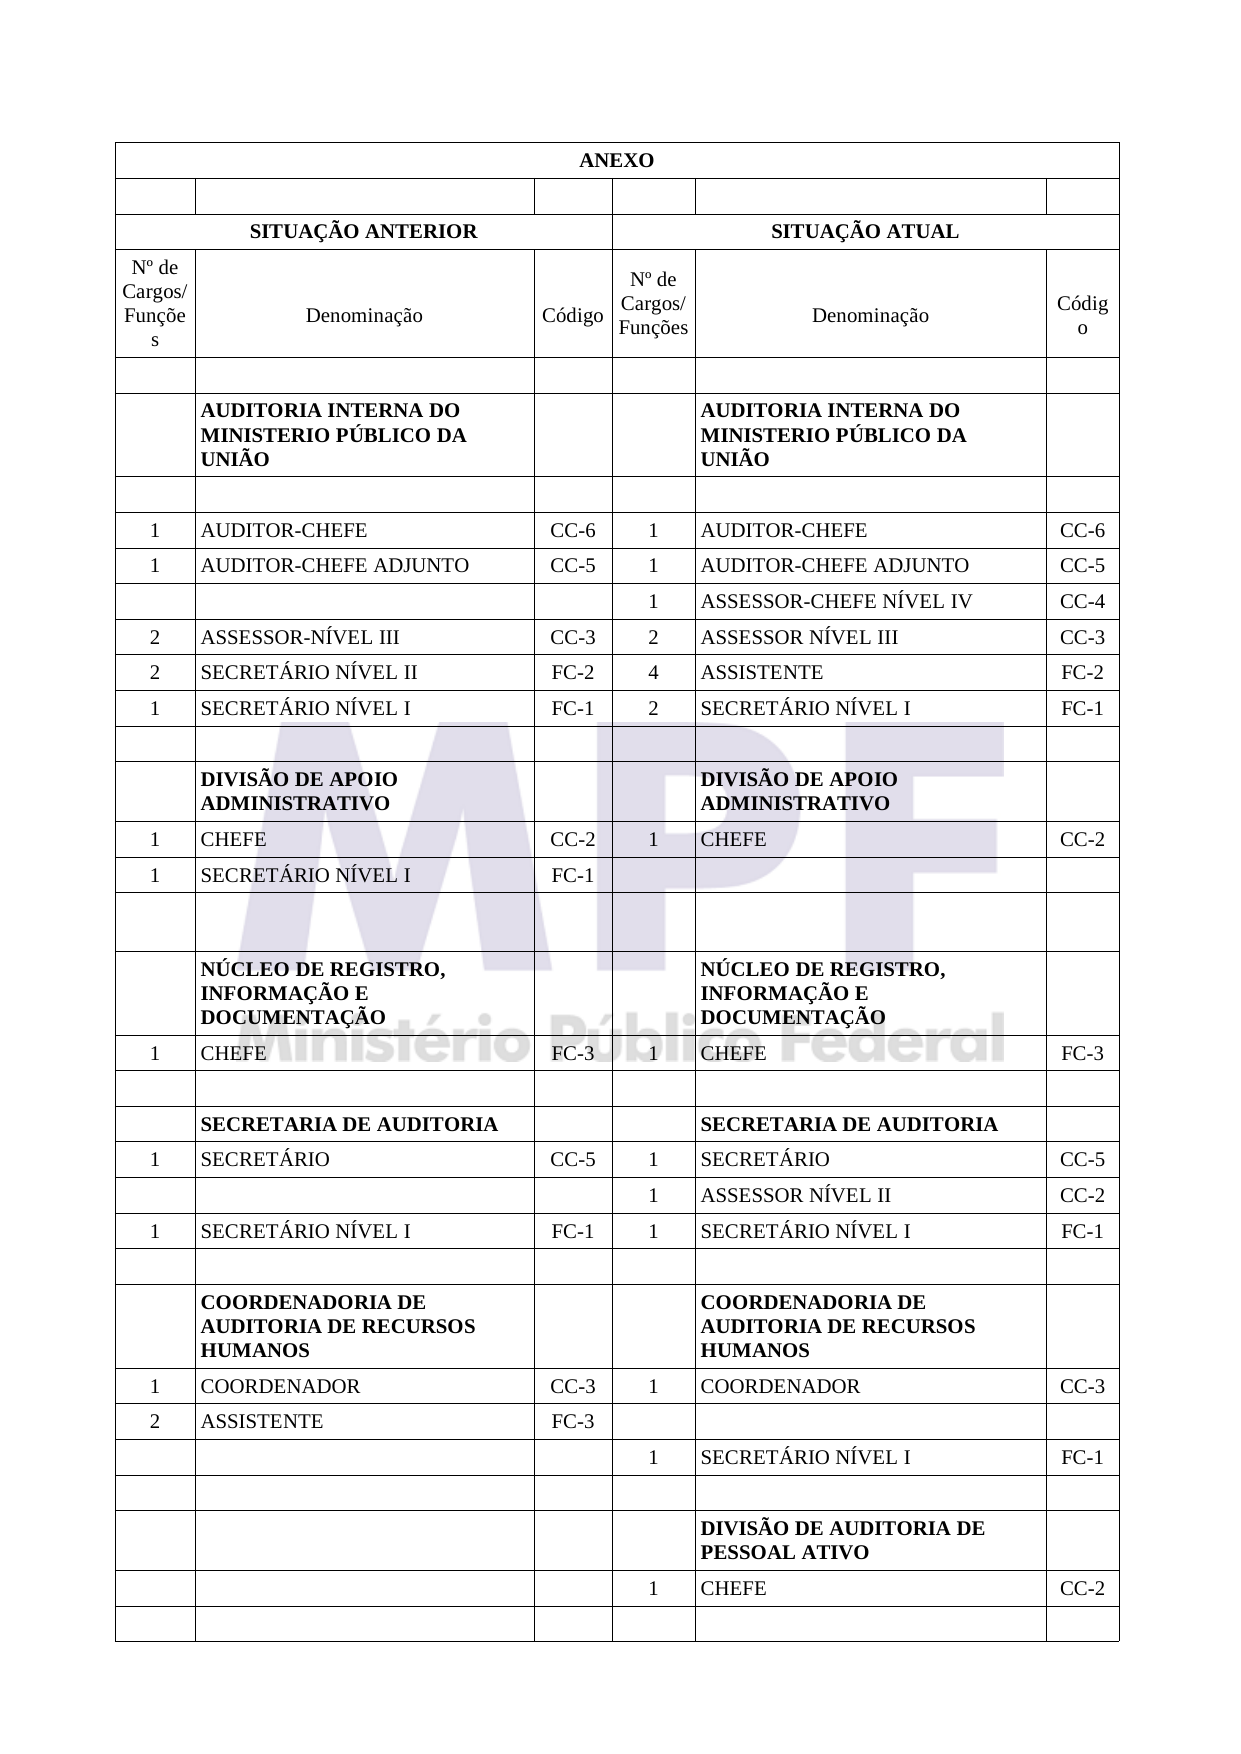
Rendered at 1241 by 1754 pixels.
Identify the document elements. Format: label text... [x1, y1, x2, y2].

table_cell AUDITOR-CHEFE [696, 513, 1046, 547]
table_cell [613, 952, 695, 1034]
table_cell 1 [116, 513, 195, 547]
table_cell [116, 762, 195, 821]
table_cell FC-3 [535, 1036, 612, 1070]
table_cell [196, 1440, 534, 1474]
table_cell [116, 179, 195, 213]
table_cell [116, 1071, 195, 1106]
table_cell AUDITOR-CHEFE [196, 513, 534, 547]
table_cell SECRETÁRIO NÍVEL I [196, 691, 534, 726]
table_header ANEXO [116, 143, 1119, 178]
table_cell [116, 727, 195, 761]
table_cell [196, 1511, 534, 1570]
table_cell [535, 358, 612, 392]
table_cell [535, 1511, 612, 1570]
table_cell [696, 893, 1046, 951]
table_cell [1047, 1404, 1119, 1439]
table_cell FC-1 [1047, 1440, 1119, 1474]
table_cell CC-5 [1047, 549, 1119, 583]
table_cell [535, 1285, 612, 1368]
table_cell SITUAÇÃO ATUAL [613, 215, 1119, 249]
table_cell [613, 1107, 695, 1141]
table_cell SECRETÁRIO NÍVEL II [196, 655, 534, 690]
table_cell FC-1 [535, 691, 612, 726]
table_cell 1 [613, 1142, 695, 1177]
table_cell [196, 477, 534, 512]
table_cell [116, 1440, 195, 1474]
table_cell [116, 1476, 195, 1510]
table_cell [116, 1285, 195, 1368]
table_cell [613, 394, 695, 476]
table_cell [535, 762, 612, 821]
table_cell [613, 858, 695, 892]
table_cell [613, 1071, 695, 1106]
table_cell AUDITOR-CHEFE ADJUNTO [696, 549, 1046, 583]
table_cell [116, 1249, 195, 1284]
table_cell 1 [613, 549, 695, 583]
table_cell [535, 1249, 612, 1284]
table_cell FC-3 [1047, 1036, 1119, 1070]
table_cell [613, 893, 695, 951]
table_cell SECRETÁRIO NÍVEL I [196, 858, 534, 892]
table_cell ASSISTENTE [696, 655, 1046, 690]
table_cell [535, 394, 612, 476]
table_cell [535, 477, 612, 512]
table_cell CHEFE [196, 822, 534, 857]
table_cell 1 [613, 1571, 695, 1606]
table_cell [116, 1511, 195, 1570]
table_cell Código [1047, 250, 1119, 357]
table_cell [535, 1107, 612, 1141]
table_cell 1 [116, 1036, 195, 1070]
table_cell CC-6 [1047, 513, 1119, 547]
table_cell [116, 893, 195, 951]
table_cell [696, 179, 1046, 213]
table_cell [535, 1476, 612, 1510]
table_cell FC-2 [535, 655, 612, 690]
table_cell 1 [613, 822, 695, 857]
table_cell FC-2 [1047, 655, 1119, 690]
table_cell CC-2 [535, 822, 612, 857]
table_cell FC-1 [535, 1214, 612, 1248]
table_cell 2 [116, 620, 195, 654]
table_cell COORDENADORIA DE AUDITORIA DE RECURSOS HUMANOS [696, 1285, 1046, 1368]
table_cell [696, 858, 1046, 892]
table_cell COORDENADORIA DE AUDITORIA DE RECURSOS HUMANOS [196, 1285, 534, 1368]
table_cell CHEFE [696, 1036, 1046, 1070]
table_cell CHEFE [696, 1571, 1046, 1606]
table_cell 1 [613, 1369, 695, 1403]
table_cell [116, 584, 195, 619]
table_cell [1047, 477, 1119, 512]
table_cell [1047, 1607, 1119, 1641]
table_cell [1047, 1285, 1119, 1368]
table_cell CC-3 [1047, 620, 1119, 654]
table_cell SECRETARIA DE AUDITORIA [696, 1107, 1046, 1141]
table_cell [1047, 893, 1119, 951]
table_cell 1 [116, 858, 195, 892]
table_cell CC-2 [1047, 1571, 1119, 1606]
table_cell CHEFE [696, 822, 1046, 857]
table_cell NÚCLEO DE REGISTRO, INFORMAÇÃO E DOCUMENTAÇÃO [196, 952, 534, 1034]
table_cell DIVISÃO DE AUDITORIA DE PESSOAL ATIVO [696, 1511, 1046, 1570]
table_cell [613, 1404, 695, 1439]
table_cell [196, 179, 534, 213]
table_cell [535, 893, 612, 951]
table_cell CC-3 [535, 620, 612, 654]
table_cell [613, 1607, 695, 1641]
table_cell NÚCLEO DE REGISTRO, INFORMAÇÃO E DOCUMENTAÇÃO [696, 952, 1046, 1034]
table_cell ASSESSOR-NÍVEL III [196, 620, 534, 654]
table_cell [696, 477, 1046, 512]
table_cell [116, 1571, 195, 1606]
table_cell CC-3 [1047, 1369, 1119, 1403]
table_cell [1047, 858, 1119, 892]
table_cell COORDENADOR [196, 1369, 534, 1403]
table_cell [116, 394, 195, 476]
table_cell [116, 1178, 195, 1213]
table_cell CC-6 [535, 513, 612, 547]
table_cell ASSESSOR-CHEFE NÍVEL IV [696, 584, 1046, 619]
table_cell [1047, 358, 1119, 392]
table_cell 2 [116, 655, 195, 690]
table_cell CC-5 [535, 1142, 612, 1177]
table_cell 1 [116, 691, 195, 726]
table_cell 1 [613, 513, 695, 547]
table_cell 1 [116, 549, 195, 583]
table_cell 1 [116, 1369, 195, 1403]
table_cell 1 [116, 1142, 195, 1177]
table_cell [1047, 1476, 1119, 1510]
table_cell 4 [613, 655, 695, 690]
table_cell [613, 1249, 695, 1284]
table_cell CC-5 [535, 549, 612, 583]
table_cell Nº de Cargos/ Funções [613, 250, 695, 357]
table_cell [196, 1071, 534, 1106]
table_cell [613, 1285, 695, 1368]
table_cell [535, 727, 612, 761]
table_cell FC-1 [535, 858, 612, 892]
table_cell [1047, 394, 1119, 476]
table_cell [613, 477, 695, 512]
table_cell [535, 1607, 612, 1641]
table_cell 1 [613, 1036, 695, 1070]
table_cell [116, 1607, 195, 1641]
table_cell SECRETÁRIO NÍVEL I [696, 1214, 1046, 1248]
table_cell [535, 1440, 612, 1474]
table_cell ASSESSOR NÍVEL II [696, 1178, 1046, 1213]
table_cell [613, 1511, 695, 1570]
table_cell [196, 1249, 534, 1284]
table_cell FC-1 [1047, 1214, 1119, 1248]
table_cell [613, 1476, 695, 1510]
table_cell [696, 358, 1046, 392]
table_cell [1047, 1511, 1119, 1570]
table_cell [535, 1178, 612, 1213]
table_cell CC-4 [1047, 584, 1119, 619]
table_cell [696, 1607, 1046, 1641]
table_cell [535, 1571, 612, 1606]
table_cell [535, 952, 612, 1034]
table_cell [196, 1476, 534, 1510]
table_cell SECRETÁRIO NÍVEL I [696, 1440, 1046, 1474]
table_cell [1047, 1107, 1119, 1141]
table_cell [1047, 762, 1119, 821]
table_cell [196, 358, 534, 392]
table_cell [1047, 727, 1119, 761]
table_cell Código [535, 250, 612, 357]
table_cell DIVISÃO DE APOIO ADMINISTRATIVO [196, 762, 534, 821]
table_cell SECRETÁRIO NÍVEL I [696, 691, 1046, 726]
table_cell [696, 727, 1046, 761]
table_cell 2 [613, 691, 695, 726]
table_cell [613, 762, 695, 821]
table_cell CC-3 [535, 1369, 612, 1403]
table_cell [696, 1476, 1046, 1510]
table_cell CC-5 [1047, 1142, 1119, 1177]
table_cell AUDITOR-CHEFE ADJUNTO [196, 549, 534, 583]
table_cell [1047, 952, 1119, 1034]
table_cell 2 [116, 1404, 195, 1439]
table_cell AUDITORIA INTERNA DO MINISTERIO PÚBLICO DA UNIÃO [696, 394, 1046, 476]
table_cell FC-1 [1047, 691, 1119, 726]
table_cell [1047, 1249, 1119, 1284]
table_cell ASSESSOR NÍVEL III [696, 620, 1046, 654]
table_cell 1 [613, 584, 695, 619]
table_cell SECRETÁRIO [196, 1142, 534, 1177]
table_cell SECRETÁRIO [696, 1142, 1046, 1177]
table_cell [196, 1607, 534, 1641]
table_cell SECRETÁRIO NÍVEL I [196, 1214, 534, 1248]
table_cell SITUAÇÃO ANTERIOR [116, 215, 612, 249]
table_cell CHEFE [196, 1036, 534, 1070]
table_cell Denominação [196, 250, 534, 357]
table_cell [613, 358, 695, 392]
table_cell CC-2 [1047, 1178, 1119, 1213]
table_cell [116, 358, 195, 392]
table_cell [196, 584, 534, 619]
table_cell [116, 1107, 195, 1141]
table_cell [1047, 179, 1119, 213]
table_cell [116, 477, 195, 512]
table_cell DIVISÃO DE APOIO ADMINISTRATIVO [696, 762, 1046, 821]
table_cell [613, 727, 695, 761]
table_cell [196, 727, 534, 761]
table_cell [196, 893, 534, 951]
table_cell [196, 1178, 534, 1213]
table_cell [535, 1071, 612, 1106]
table_cell AUDITORIA INTERNA DO MINISTERIO PÚBLICO DA UNIÃO [196, 394, 534, 476]
table_cell [613, 179, 695, 213]
table_cell 1 [613, 1178, 695, 1213]
table_cell [696, 1071, 1046, 1106]
table_cell 2 [613, 620, 695, 654]
table_cell [1047, 1071, 1119, 1106]
table_cell 1 [116, 1214, 195, 1248]
table_cell CC-2 [1047, 822, 1119, 857]
table_cell ASSISTENTE [196, 1404, 534, 1439]
table_cell [196, 1571, 534, 1606]
table_cell Nº de Cargos/ Funções [116, 250, 195, 357]
table_cell FC-3 [535, 1404, 612, 1439]
table_cell COORDENADOR [696, 1369, 1046, 1403]
table_cell [535, 584, 612, 619]
table_cell 1 [116, 822, 195, 857]
table_cell 1 [613, 1214, 695, 1248]
table_cell [535, 179, 612, 213]
table_cell SECRETARIA DE AUDITORIA [196, 1107, 534, 1141]
table_cell [696, 1249, 1046, 1284]
table_cell Denominação [696, 250, 1046, 357]
table_cell 1 [613, 1440, 695, 1474]
table_cell [116, 952, 195, 1034]
table_cell [696, 1404, 1046, 1439]
